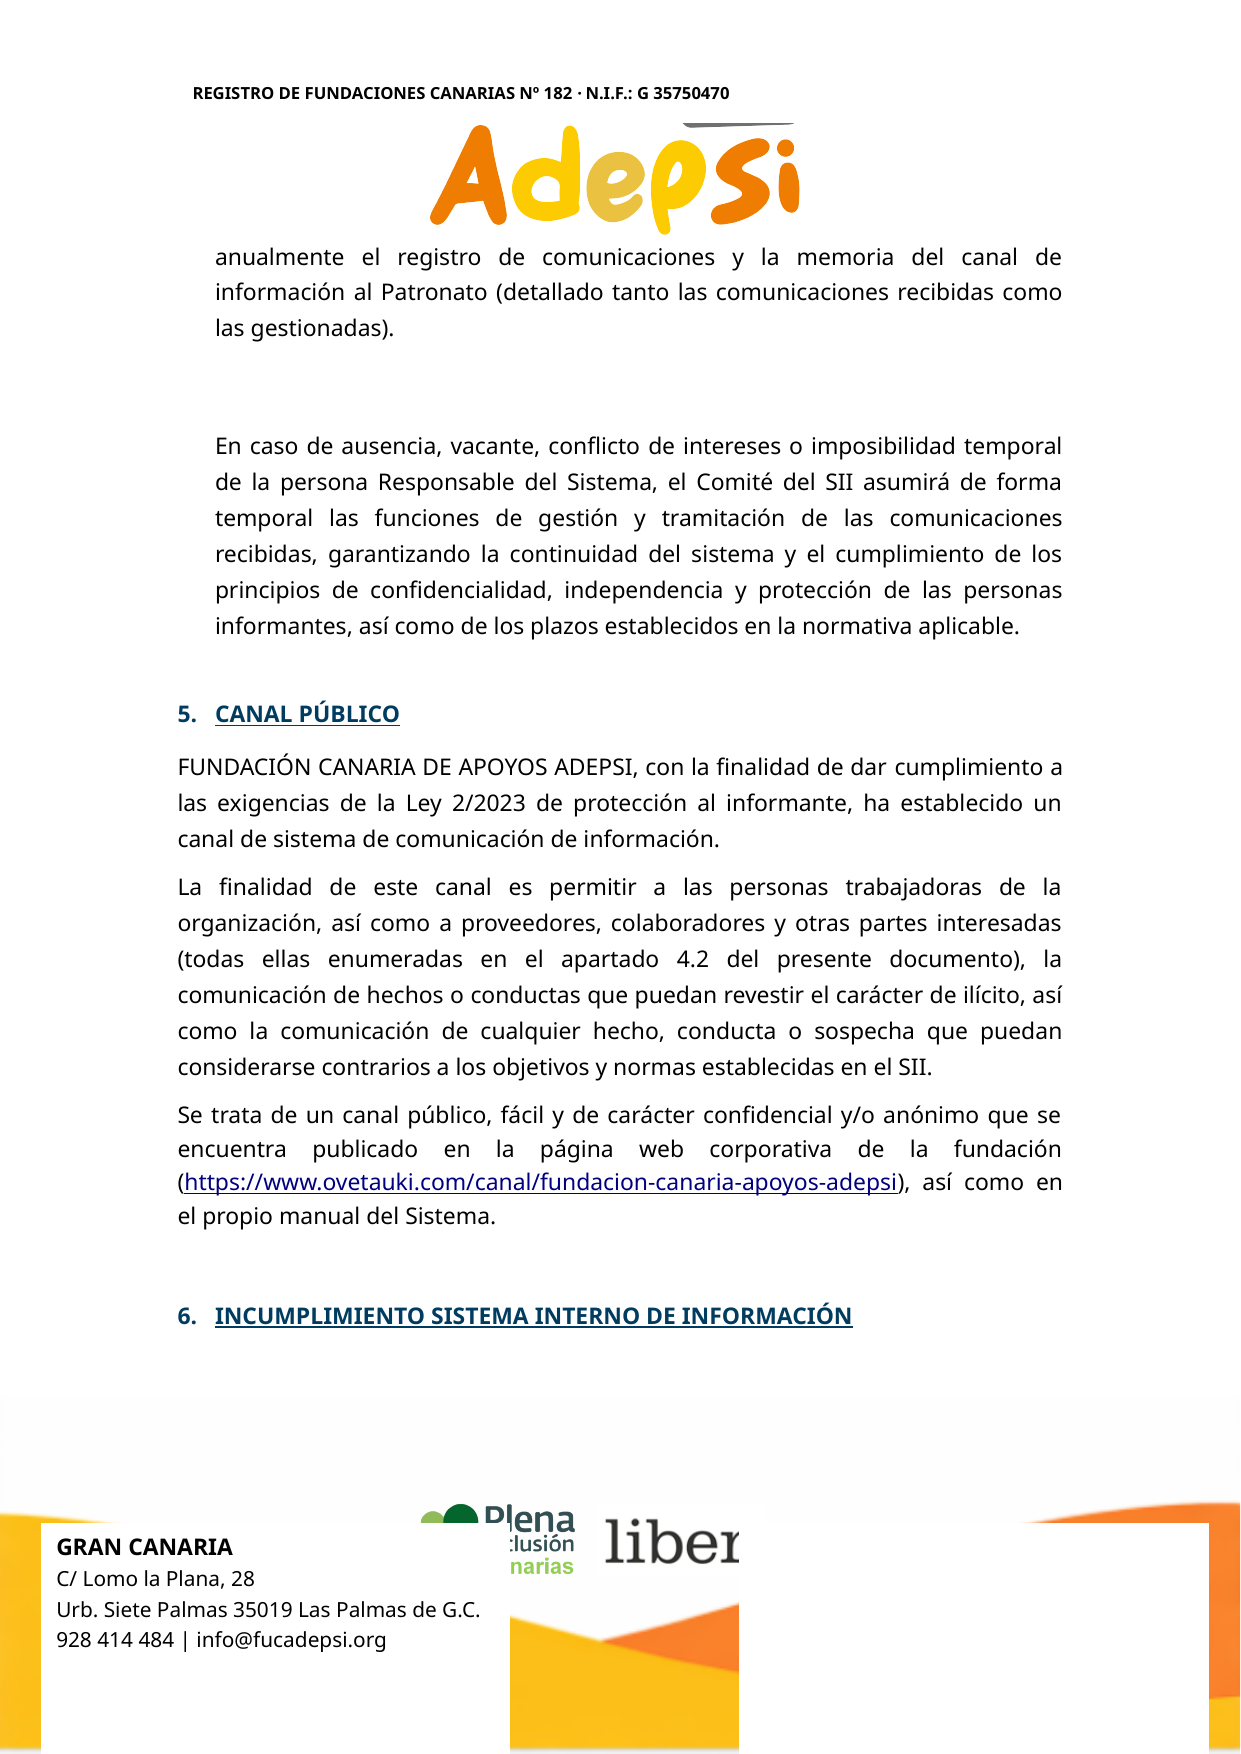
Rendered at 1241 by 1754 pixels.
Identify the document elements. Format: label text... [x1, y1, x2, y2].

text Se trata de un canal público, fácil y de carácter confidencial y/o anónimo que se encuentra publicado en la página web corporativa de la fundación (https://www.ovetauki.com/canal/fundacion-canaria-apoyos-adepsi), así como en el propio manual del Sistema. [177, 1099, 1063, 1231]
list En caso de ausencia, vacante, conflicto de intereses o imposibilidad temporal de la persona Responsable del Sistema, el Comité del SII asumirá de forma temporal las funciones de gestión y tramitación de las comunicaciones recibidas, garantizando la continuidad del sistema y el cumplimiento de los principios de confidencialidad, independencia y protección de las personas informantes, así como de los plazos establecidos en la normativa aplicable. [215, 430, 1063, 641]
list CANAL PÚBLICO [177, 698, 1063, 729]
text FUNDACIÓN CANARIA DE APOYOS ADEPSI, con la finalidad de dar cumplimiento a las exigencias de la Ley 2/2023 de protección al informante, ha establecido un canal de sistema de comunicación de información. [177, 751, 1063, 854]
list INCUMPLIMIENTO SISTEMA INTERNO DE INFORMACIÓN [177, 1300, 1063, 1331]
list anualmente el registro de comunicaciones y la memoria del canal de información al Patronato (detallado tanto las comunicaciones recibidas como las gestionadas). [215, 240, 1063, 343]
text La finalidad de este canal es permitir a las personas trabajadoras de la organización, así como a proveedores, colaboradores y otras partes interesadas (todas ellas enumeradas en el apartado 4.2 del presente documento), la comunicación de hechos o conductas que puedan revestir el carácter de ilícito, así como la comunicación de cualquier hecho, conducta o sospecha que puedan considerarse contrarios a los objetivos y normas establecidas en el SII. [177, 871, 1063, 1082]
